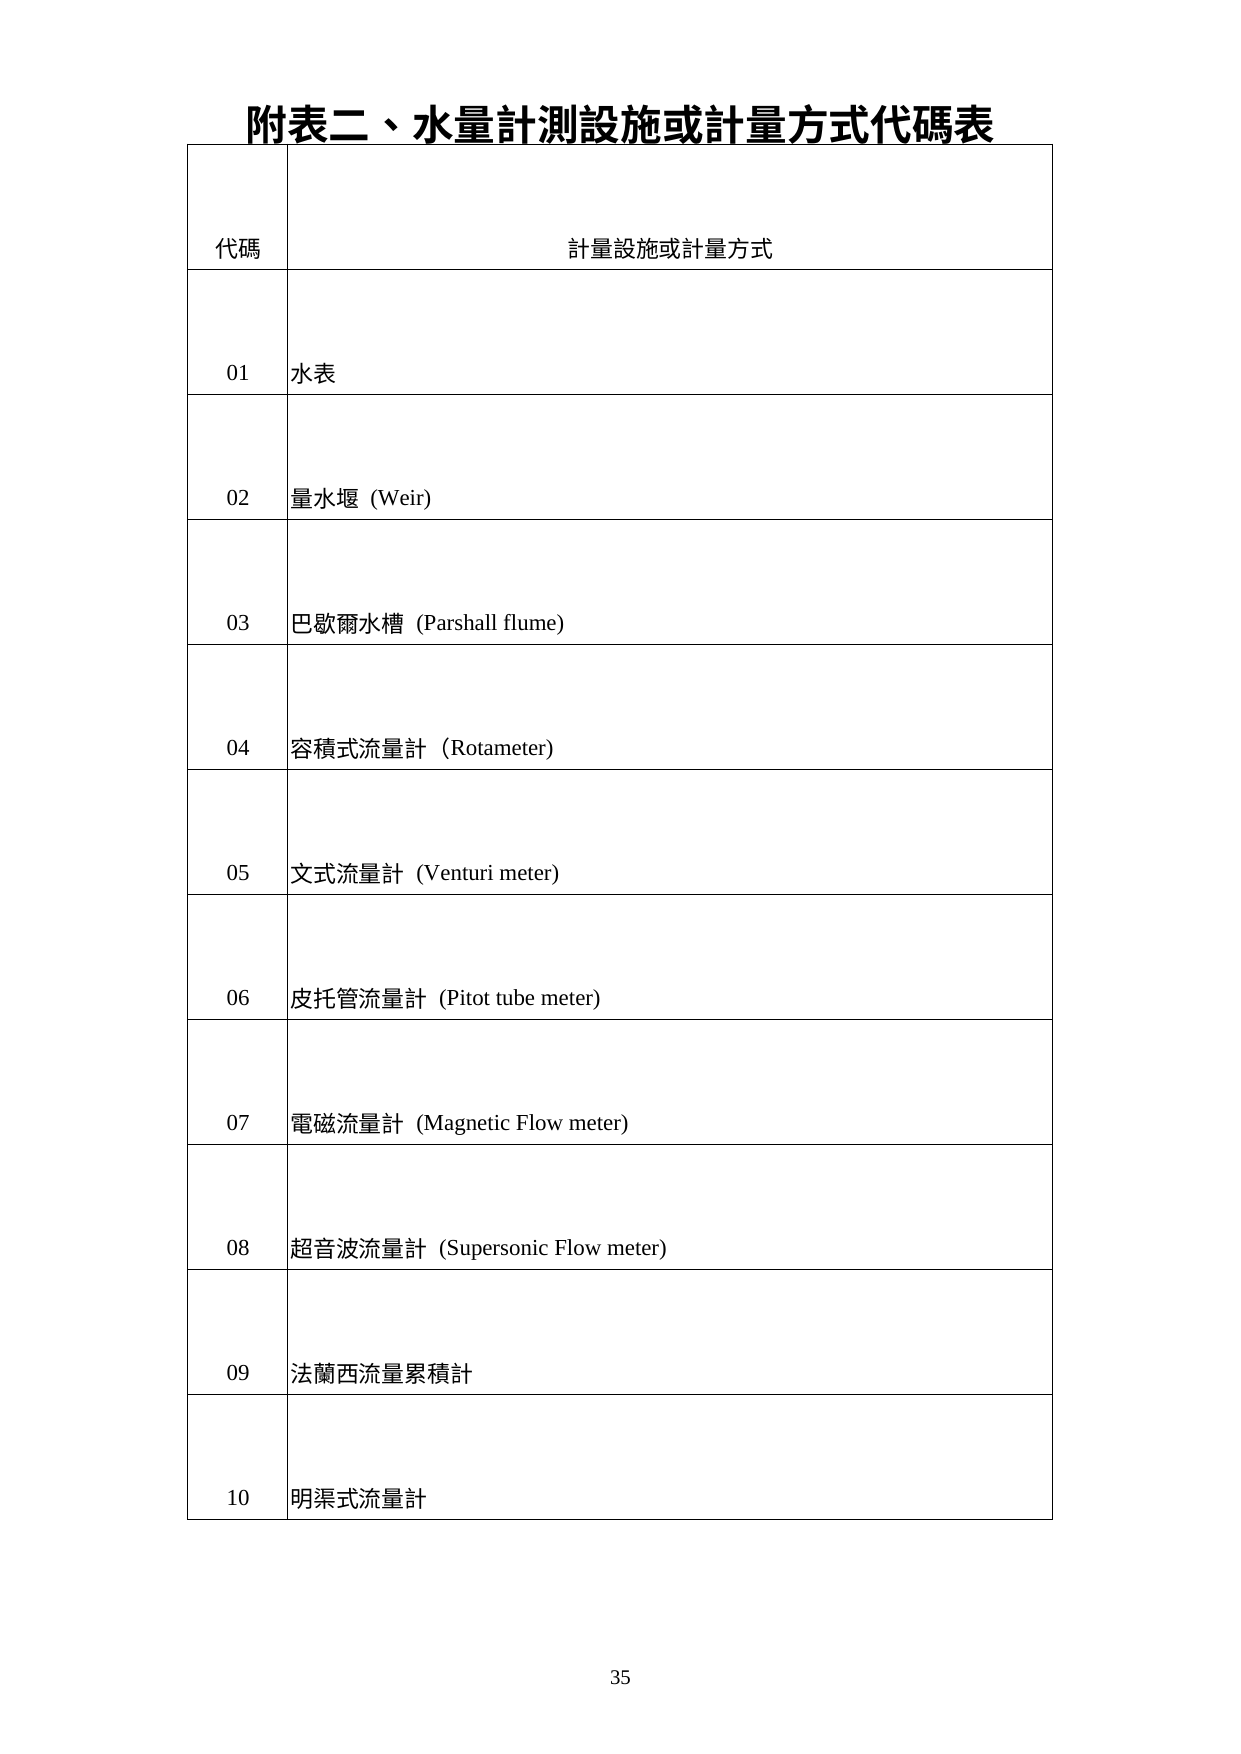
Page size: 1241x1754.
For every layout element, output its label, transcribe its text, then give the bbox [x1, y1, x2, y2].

table_cell 巴歇爾水槽 (Parshall flume) [288, 520, 1052, 643]
table_cell 08 [188, 1145, 287, 1268]
table_cell 01 [188, 270, 287, 393]
table_cell 超音波流量計 (Supersonic Flow meter) [288, 1145, 1052, 1268]
table_cell 04 [188, 645, 287, 768]
table_header 代碼 [188, 145, 287, 268]
table_cell 電磁流量計 (Magnetic Flow meter) [288, 1020, 1052, 1143]
table_cell 水表 [288, 270, 1052, 393]
table_cell 皮托管流量計 (Pitot tube meter) [288, 895, 1052, 1018]
table_cell 10 [188, 1395, 287, 1518]
table_cell 02 [188, 395, 287, 518]
table_cell 文式流量計 (Venturi meter) [288, 770, 1052, 893]
table_cell 明渠式流量計 [288, 1395, 1052, 1518]
table_cell 03 [188, 520, 287, 643]
table_cell 07 [188, 1020, 287, 1143]
table_header 計量設施或計量方式 [288, 145, 1052, 268]
table_cell 容積式流量計（Rotameter) [288, 645, 1052, 768]
table_cell 09 [188, 1270, 287, 1393]
table_cell 05 [188, 770, 287, 893]
table_cell 量水堰 (Weir) [288, 395, 1052, 518]
table_cell 法蘭西流量累積計 [288, 1270, 1052, 1393]
text 附表二、水量計測設施或計量方式代碼表 [148, 81, 1093, 143]
table_cell 06 [188, 895, 287, 1018]
